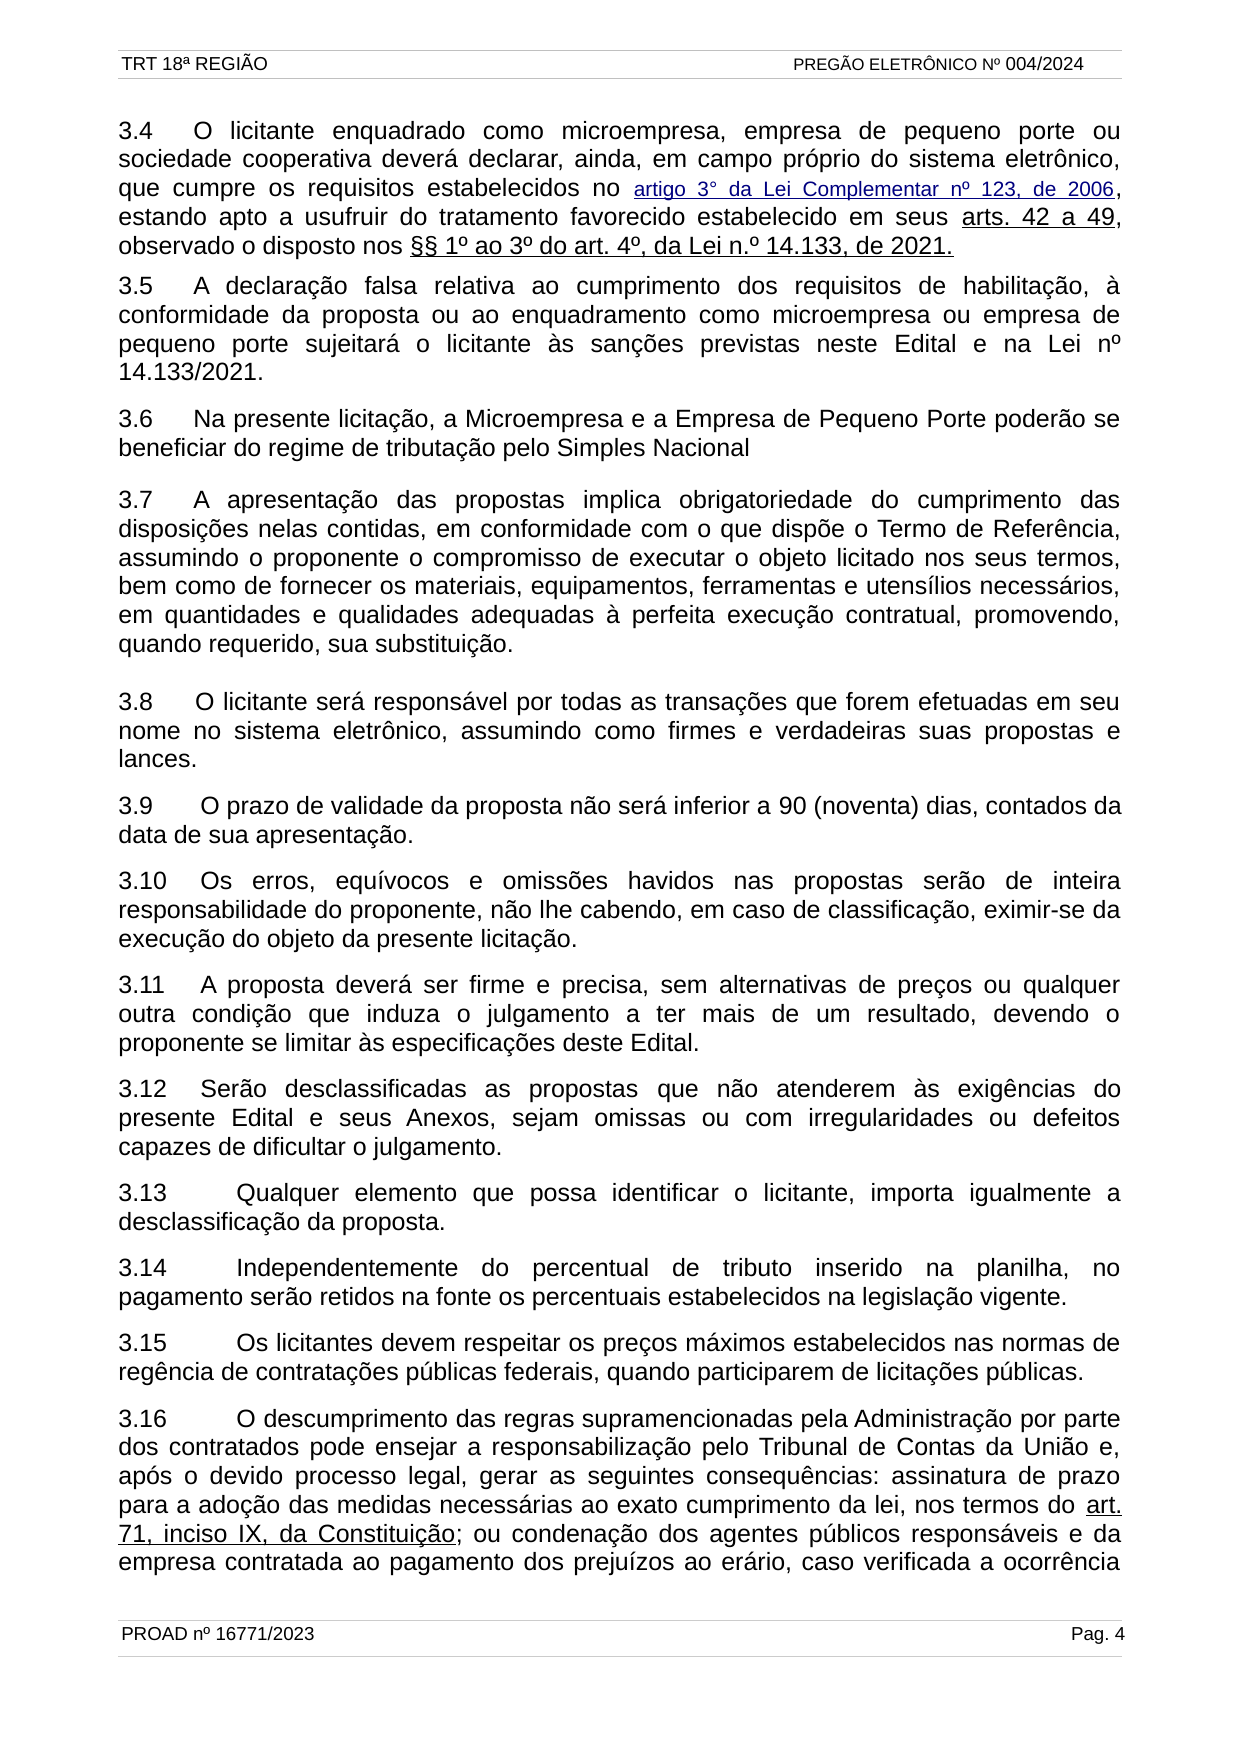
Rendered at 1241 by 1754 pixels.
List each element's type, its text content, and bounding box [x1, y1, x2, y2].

text 3.14 Independentemente do percentual de tributo inserido na planilha, no pagamento serão retidos na fonte os percentuais estabelecidos na legislação vigente. [118, 1253, 1122, 1311]
text 3.13 Qualquer elemento que possa identificar o licitante, importa igualmente a desclassificação da proposta. [118, 1178, 1122, 1236]
text 3.4 O licitante enquadrado como microempresa, empresa de pequeno porte ou sociedade cooperativa deverá declarar, ainda, em campo próprio do sistema eletrônico, que cumpre os requisitos estabelecidos no artigo 3° da Lei Complementar nº 123, de 2006, estando apto a usufruir do tratamento favorecido estabelecido em seus arts. 42 a 49, observado o disposto nos §§ 1º ao 3º do art. 4º, da Lei n.º 14.133, de 2021. [118, 116, 1122, 259]
text 3.9 O prazo de validade da proposta não será inferior a 90 (noventa) dias, contados da data de sua apresentação. [118, 791, 1122, 848]
text 3.5 A declaração falsa relativa ao cumprimento dos requisitos de habilitação, à conformidade da proposta ou ao enquadramento como microempresa ou empresa de pequeno porte sujeitará o licitante às sanções previstas neste Edital e na Lei nº 14.133/2021. [118, 271, 1122, 386]
text 3.10 Os erros, equívocos e omissões havidos nas propostas serão de inteira responsabilidade do proponente, não lhe cabendo, em caso de classificação, eximir-se da execução do objeto da presente licitação. [118, 866, 1122, 952]
text 3.12 Serão desclassificadas as propostas que não atenderem às exigências do presente Edital e seus Anexos, sejam omissas ou com irregularidades ou defeitos capazes de dificultar o julgamento. [118, 1074, 1122, 1160]
text 3.8 O licitante será responsável por todas as transações que forem efetuadas em seu nome no sistema eletrônico, assumindo como firmes e verdadeiras suas propostas e lances. [118, 687, 1122, 773]
text 3.15 Os licitantes devem respeitar os preços máximos estabelecidos nas normas de regência de contratações públicas federais, quando participarem de licitações públicas. [118, 1328, 1122, 1386]
text 3.6 Na presente licitação, a Microempresa e a Empresa de Pequeno Porte poderão se beneficiar do regime de tributação pelo Simples Nacional [118, 404, 1122, 461]
text 3.7 A apresentação das propostas implica obrigatoriedade do cumprimento das disposições nelas contidas, em conformidade com o que dispõe o Termo de Referência, assumindo o proponente o compromisso de executar o objeto licitado nos seus termos, bem como de fornecer os materiais, equipamentos, ferramentas e utensílios necessários, em quantidades e qualidades adequadas à perfeita execução contratual, promovendo, quando requerido, sua substituição. [118, 485, 1122, 657]
text 3.16 O descumprimento das regras supramencionadas pela Administração por parte dos contratados pode ensejar a responsabilização pelo Tribunal de Contas da União e, após o devido processo legal, gerar as seguintes consequências: assinatura de prazo para a adoção das medidas necessárias ao exato cumprimento da lei, nos termos do art. 71, inciso IX, da Constituição; ou condenação dos agentes públicos responsáveis e da empresa contratada ao pagamento dos prejuízos ao erário, caso verificada a ocorrência [118, 1404, 1122, 1576]
text 3.11 A proposta deverá ser firme e precisa, sem alternativas de preços ou qualquer outra condição que induza o julgamento a ter mais de um resultado, devendo o proponente se limitar às especificações deste Edital. [118, 970, 1122, 1056]
